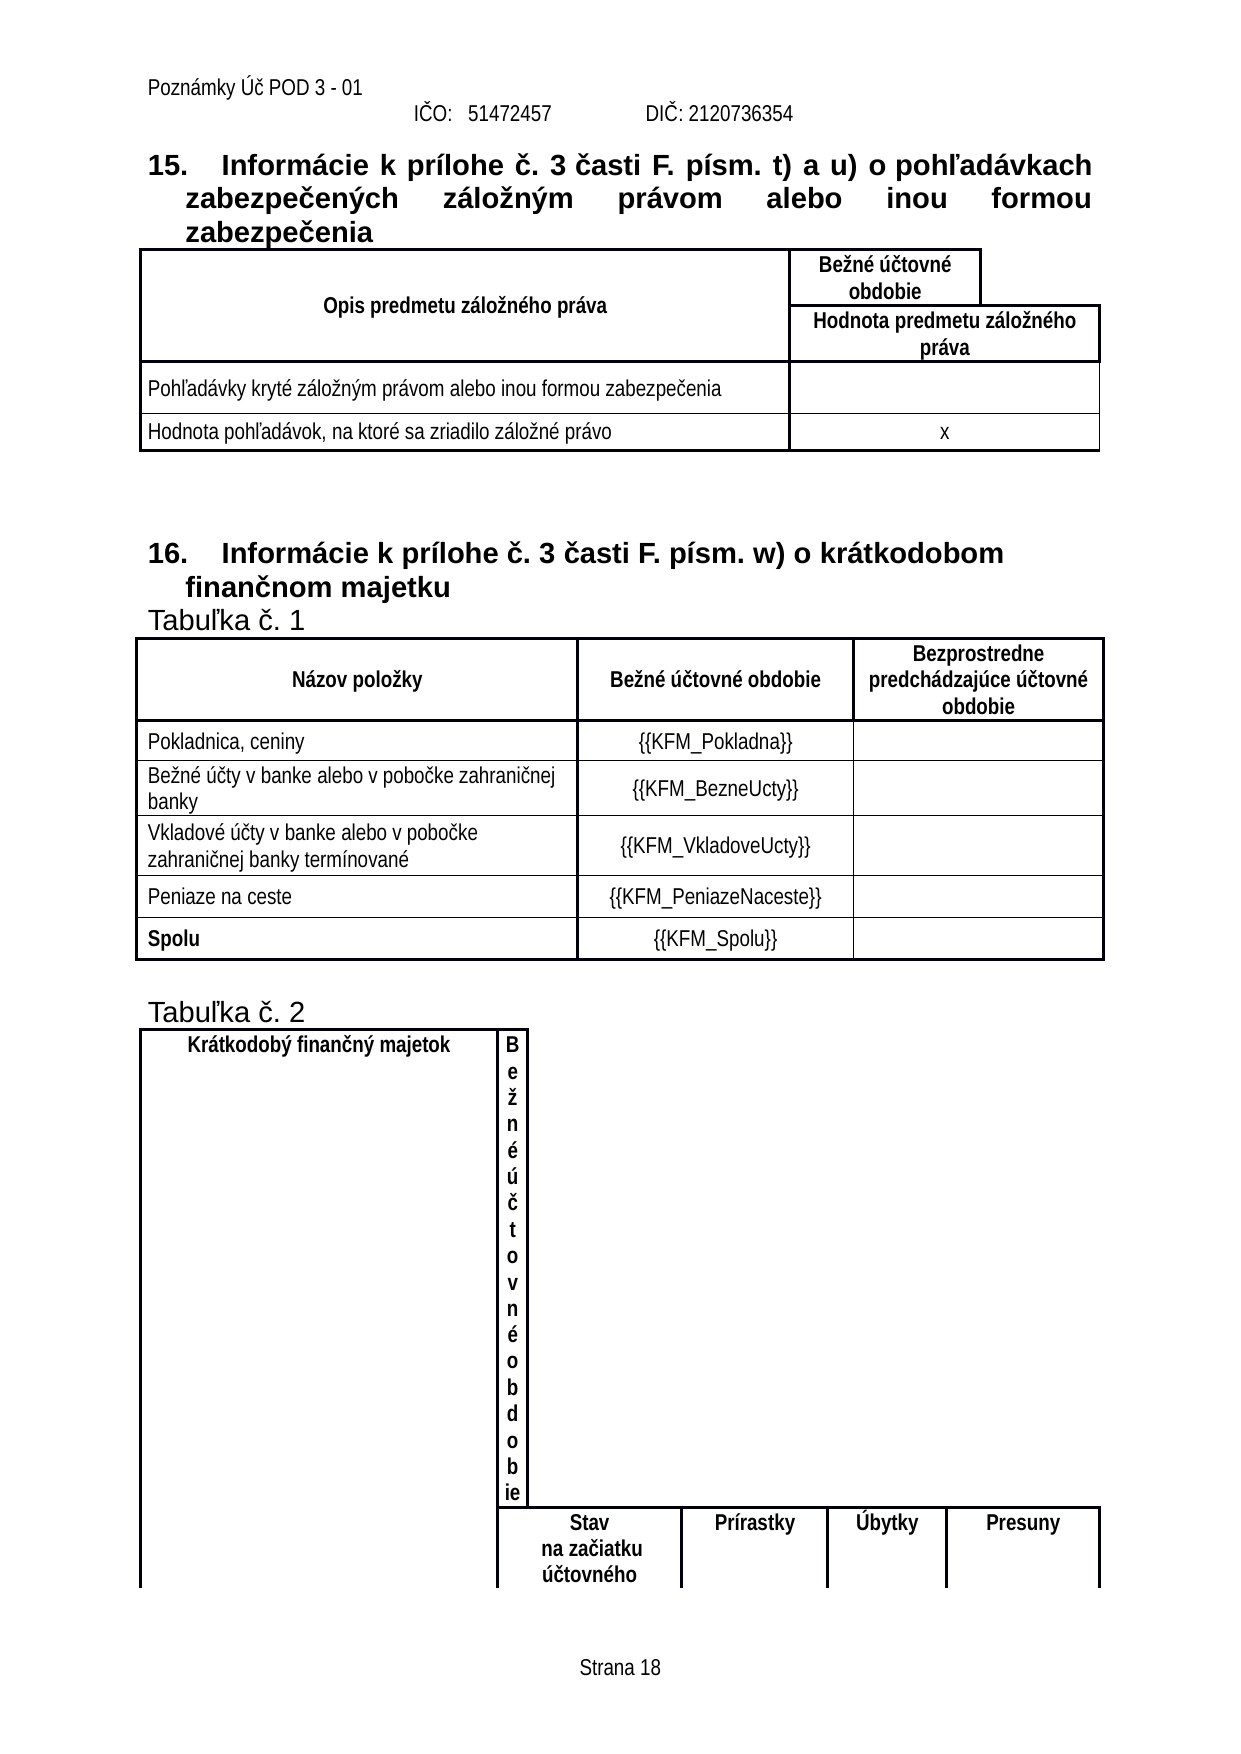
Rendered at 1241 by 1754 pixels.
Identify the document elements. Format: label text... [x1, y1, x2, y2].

title Informácie k prílohe č. 3 časti F. písm. t) a u) o pohľadávkach zabezpečených záložným právom alebo inou formou zabezpečenia [148, 148, 1092, 248]
table_cell Stav na začiatku účtovného [499, 1509, 680, 1588]
title Tabuľka č. 2 [148, 994, 1092, 1028]
table_cell {{KFM_BezneUcty}} [579, 761, 853, 815]
table_cell [854, 918, 1102, 958]
table_cell Peniaze na ceste [138, 876, 576, 917]
table_header Názov položky [138, 640, 576, 719]
table_header Krátkodobý finančný majetok [142, 1031, 496, 1588]
table_cell [854, 876, 1102, 917]
table_cell Bežné účty v banke alebo v pobočke zahraničnej banky [138, 761, 576, 815]
table_cell Presuny [948, 1509, 1098, 1588]
table_header Bežné účtovné obdobie [499, 1031, 526, 1506]
table_cell Úbytky [829, 1509, 945, 1588]
table_cell [791, 363, 1099, 413]
title Informácie k prílohe č. 3 časti F. písm. w) o krátkodobom finančnom majetku [148, 536, 1092, 603]
table_cell [854, 722, 1102, 760]
table_cell Prírastky [683, 1509, 826, 1588]
table_cell [854, 761, 1102, 815]
table_cell Pohľadávky kryté záložným právom alebo inou formou zabezpečenia [142, 363, 788, 413]
table_cell {{KFM_VkladoveUcty}} [579, 816, 853, 875]
table_cell {{KFM_Pokladna}} [579, 722, 853, 760]
title Tabuľka č. 1 [148, 603, 1092, 637]
table_cell [854, 816, 1102, 875]
table_cell Hodnota pohľadávok, na ktoré sa zriadilo záložné právo [142, 414, 788, 448]
table_cell {{KFM_PeniazeNaceste}} [579, 876, 853, 917]
table_header Opis predmetu záložného práva [142, 251, 788, 360]
table_cell Spolu [138, 918, 576, 958]
table_header Bežné účtovné obdobie [791, 251, 979, 304]
table_cell {{KFM_Spolu}} [579, 918, 853, 958]
table_cell Vkladové účty v banke alebo v pobočke zahraničnej banky termínované [138, 816, 576, 875]
table_header Bezprostredne predchádzajúce účtovné obdobie [855, 640, 1102, 719]
table_cell x [791, 414, 1099, 448]
table_cell Hodnota predmetu záložného práva [791, 307, 1098, 360]
table_cell Pokladnica, ceniny [138, 722, 576, 760]
table_header Bežné účtovné obdobie [579, 640, 852, 719]
